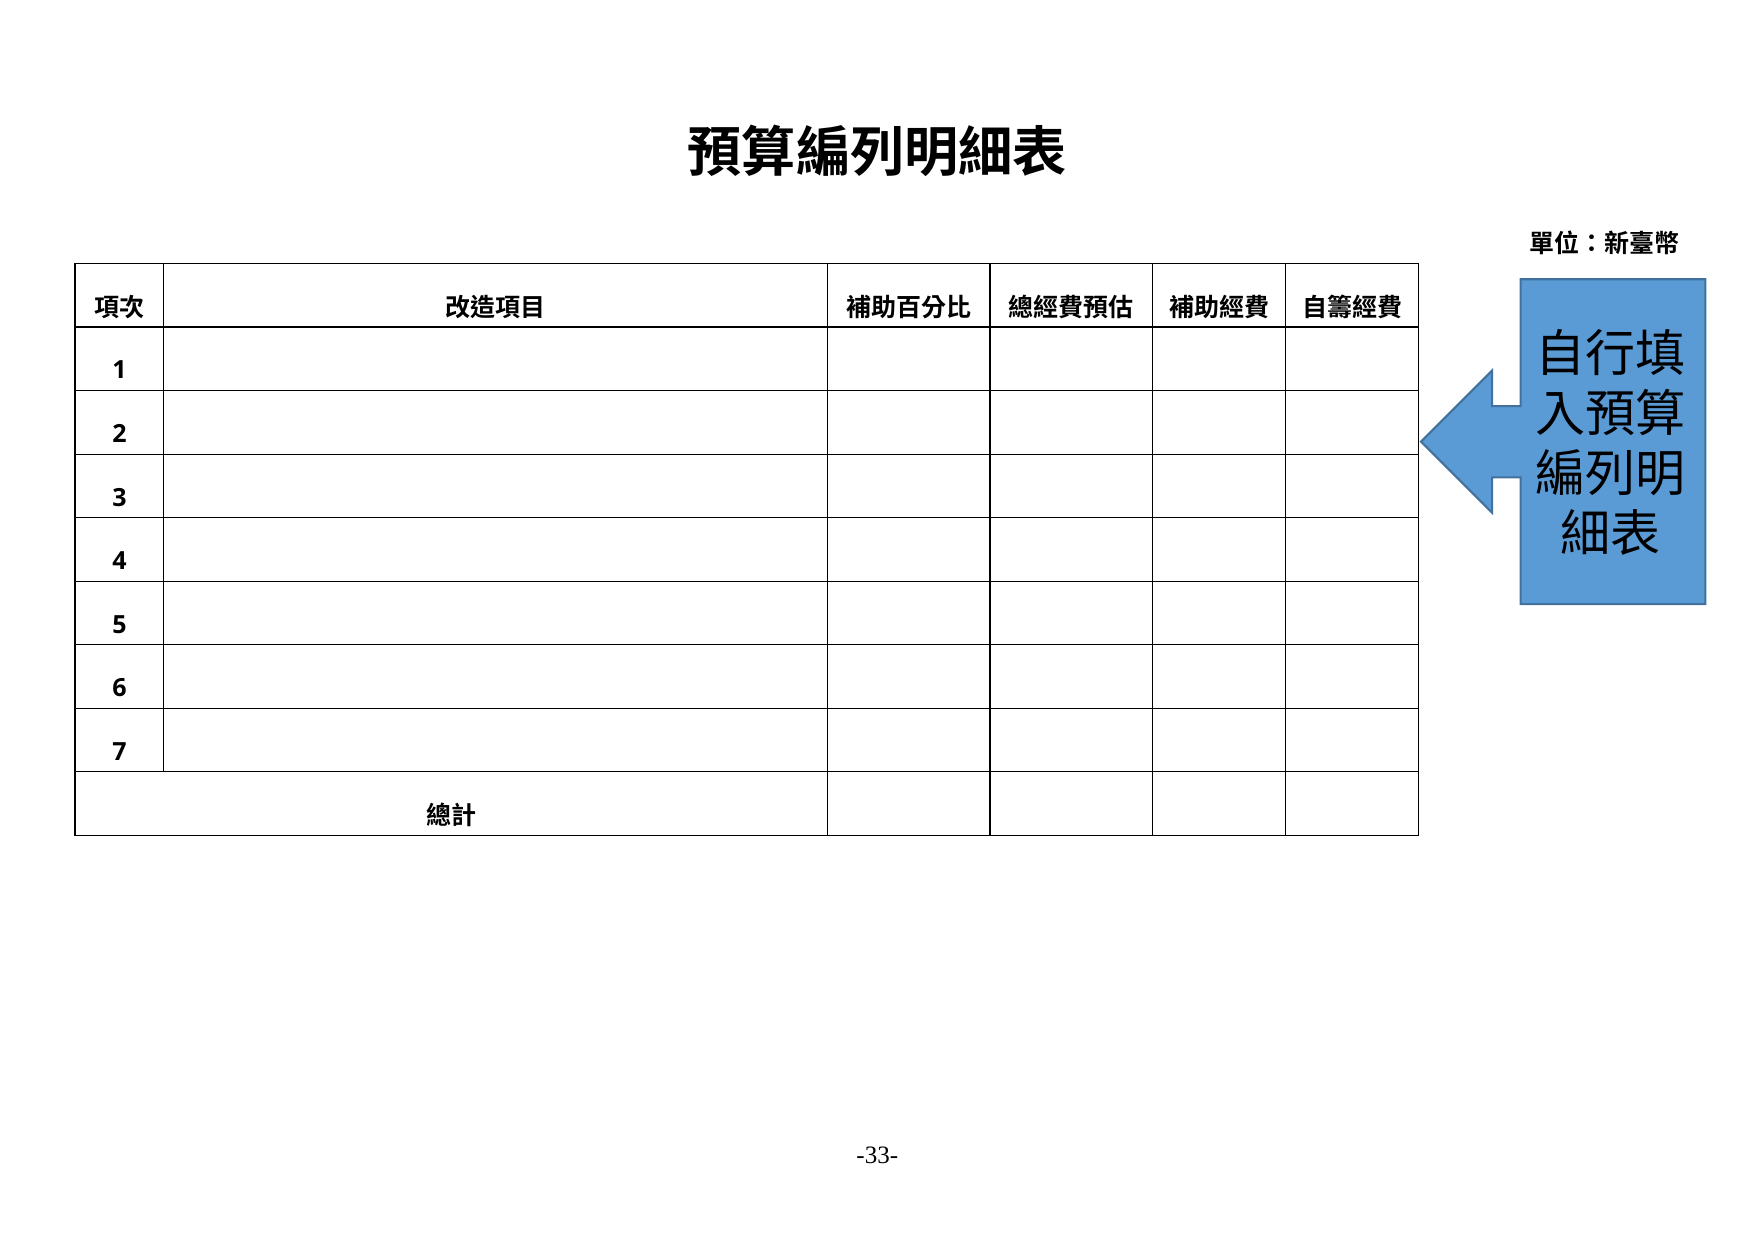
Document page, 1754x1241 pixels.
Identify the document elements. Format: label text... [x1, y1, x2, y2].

table_cell [164, 645, 827, 708]
table_cell [1286, 645, 1418, 708]
table_cell 7 [76, 709, 163, 771]
table_cell [1153, 582, 1285, 644]
table_cell [828, 709, 989, 771]
text 預算編列明細表 [75, 75, 1679, 200]
table_cell [991, 709, 1152, 771]
table_cell [991, 582, 1152, 644]
table_cell [991, 518, 1152, 581]
table_cell [1153, 772, 1285, 835]
table_cell [828, 518, 989, 581]
table_cell [1153, 709, 1285, 771]
table_cell [164, 328, 827, 390]
table_cell 1 [76, 328, 163, 390]
table_cell [164, 391, 827, 453]
table_cell [828, 582, 989, 644]
table_cell 總計 [76, 772, 827, 835]
text 單位：新臺幣 [75, 200, 1679, 263]
table_cell [991, 772, 1152, 835]
table_cell [1286, 582, 1418, 644]
table_cell [164, 455, 827, 517]
table_cell [828, 645, 989, 708]
table_cell [828, 455, 989, 517]
table_cell 2 [76, 391, 163, 453]
table_cell [828, 391, 989, 453]
table_cell 5 [76, 582, 163, 644]
table_cell [1286, 455, 1418, 517]
table_cell [1286, 518, 1418, 581]
table_cell [991, 645, 1152, 708]
table_cell [164, 518, 827, 581]
table_cell [828, 772, 989, 835]
table_cell [1286, 772, 1418, 835]
table_cell [828, 328, 989, 390]
table_cell [991, 455, 1152, 517]
table_cell [1286, 709, 1418, 771]
table_cell [1153, 328, 1285, 390]
table_cell 6 [76, 645, 163, 708]
table_header 補助經費 [1153, 264, 1285, 326]
table_cell 3 [76, 455, 163, 517]
table_cell [1153, 518, 1285, 581]
table_cell 4 [76, 518, 163, 581]
table_cell [1153, 645, 1285, 708]
table_header 項次 [76, 264, 163, 326]
table_cell [164, 709, 827, 771]
table_cell [1153, 455, 1285, 517]
table_header 自籌經費 [1286, 264, 1418, 326]
table_header 補助百分比 [828, 264, 989, 326]
table_cell [164, 582, 827, 644]
table_cell [991, 328, 1152, 390]
table_header 改造項目 [164, 264, 827, 326]
table_cell [1286, 391, 1418, 453]
table_cell [1153, 391, 1285, 453]
table_cell [1286, 328, 1418, 390]
table_header 總經費預估 [991, 264, 1152, 326]
table_cell [991, 391, 1152, 453]
